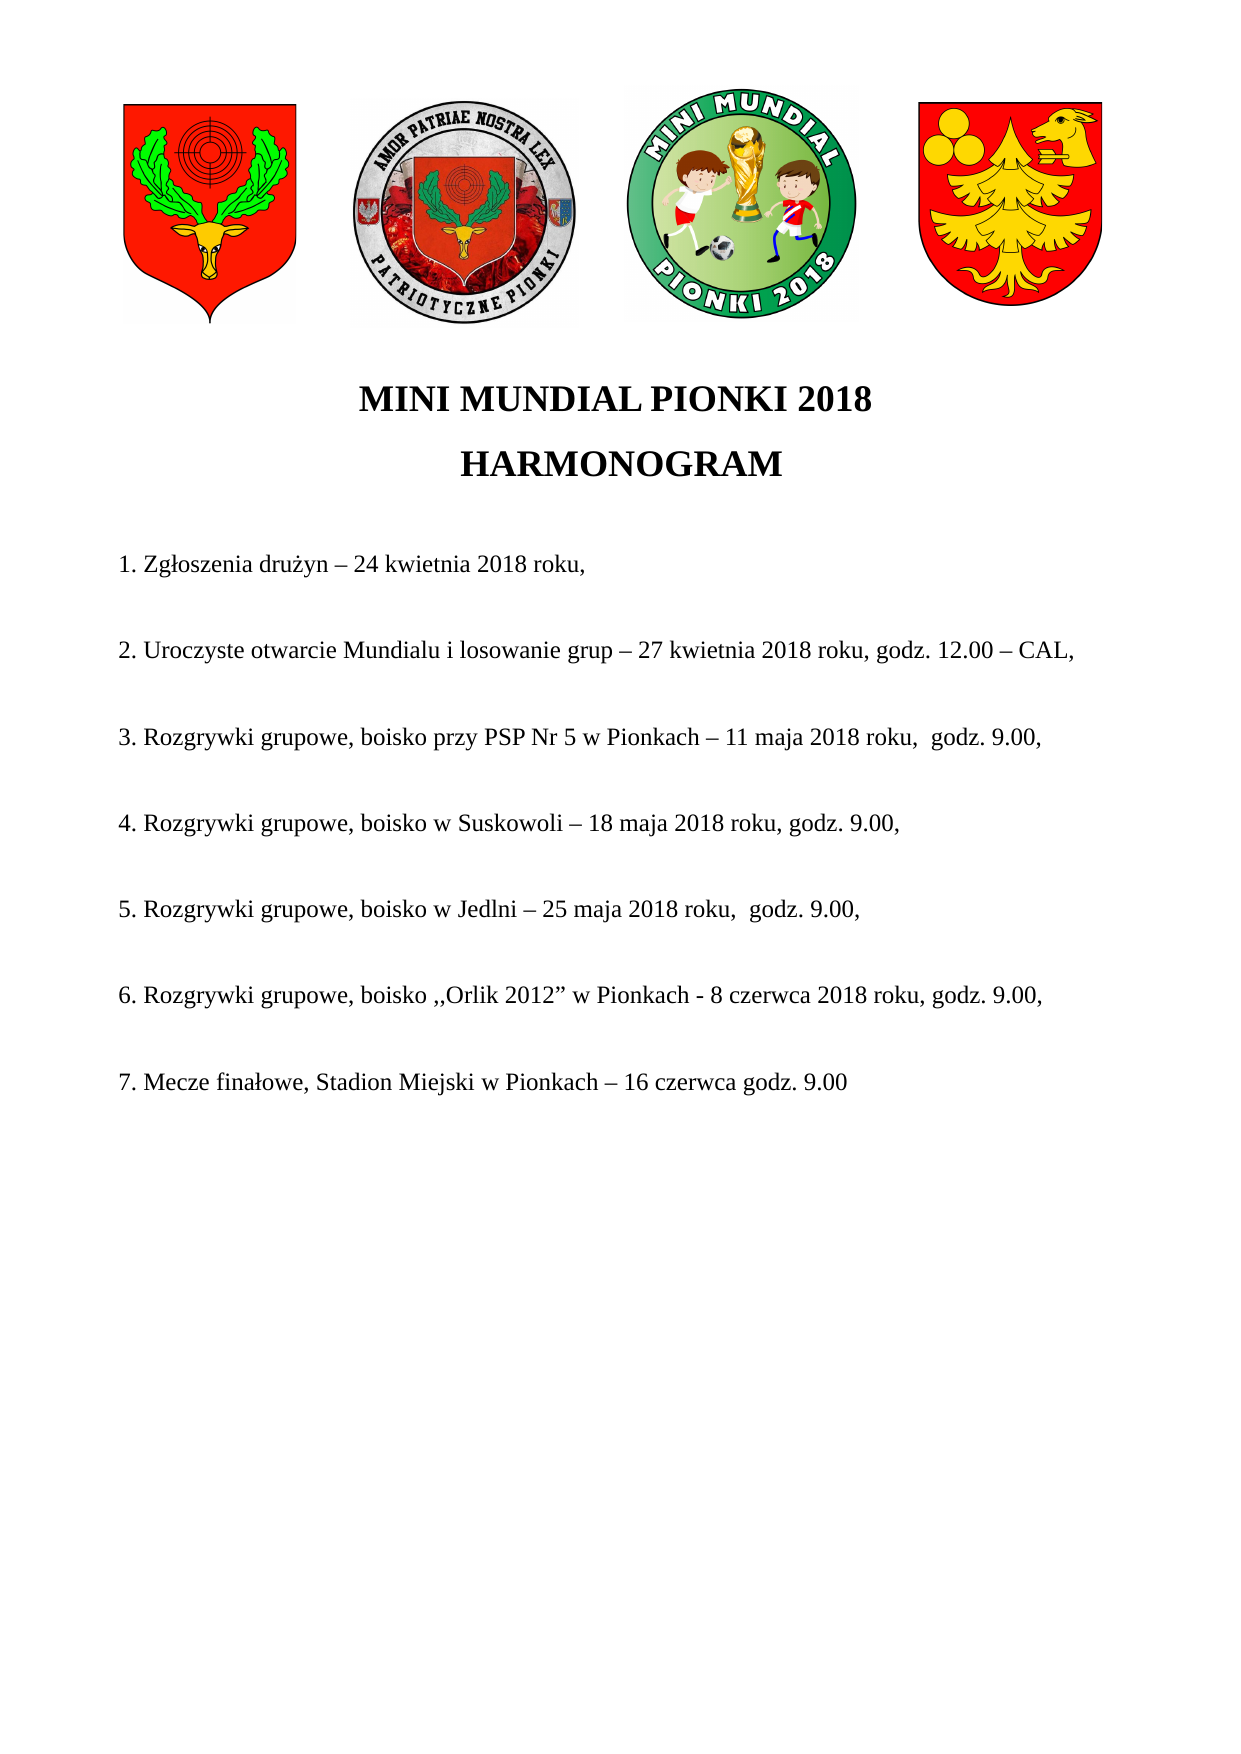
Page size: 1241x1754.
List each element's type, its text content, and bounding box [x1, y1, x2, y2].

picture [918, 102, 1103, 306]
text HARMONOGRAM [118, 442, 1122, 485]
text 6. Rozgrywki grupowe, boisko ,,Orlik 2012” w Pionkach - 8 czerwca 2018 roku, godz. 9.00, [118, 981, 1122, 1009]
text 4. Rozgrywki grupowe, boisko w Suskowoli – 18 maja 2018 roku, godz. 9.00, [118, 808, 1122, 837]
text 7. Mecze finałowe, Stadion Miejski w Pionkach – 16 czerwca godz. 9.00 [118, 1067, 1122, 1096]
picture [623, 85, 860, 322]
text 2. Uroczyste otwarcie Mundialu i losowanie grup – 27 kwietnia 2018 roku, godz. 12.00 – CAL, [118, 636, 1122, 664]
text 1. Zgłoszenia drużyn – 24 kwietnia 2018 roku, [118, 549, 1122, 578]
picture [350, 98, 580, 328]
text 5. Rozgrywki grupowe, boisko w Jedlni – 25 maja 2018 roku, godz. 9.00, [118, 894, 1122, 923]
picture [123, 104, 297, 324]
text MINI MUNDIAL PIONKI 2018 [118, 312, 1122, 420]
text 3. Rozgrywki grupowe, boisko przy PSP Nr 5 w Pionkach – 11 maja 2018 roku, godz. 9.00, [118, 722, 1122, 751]
